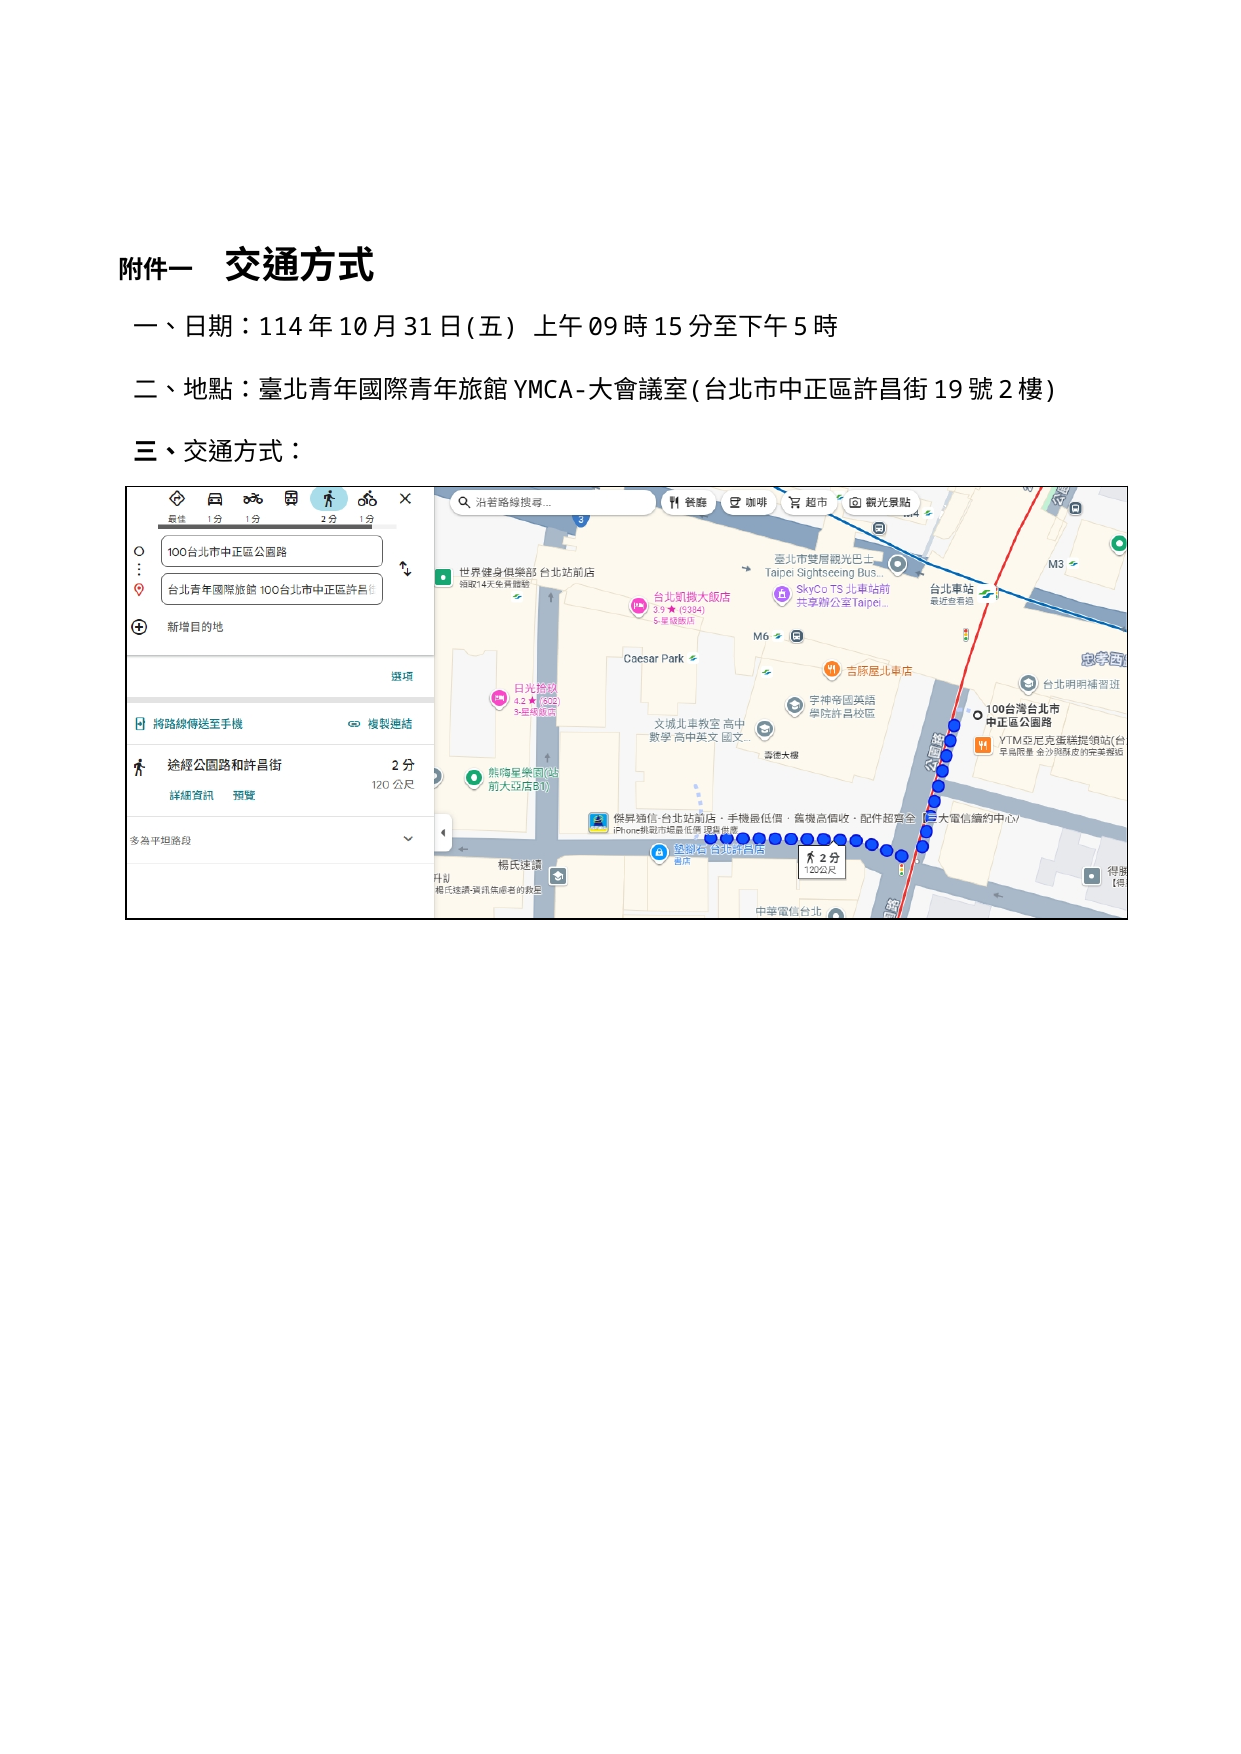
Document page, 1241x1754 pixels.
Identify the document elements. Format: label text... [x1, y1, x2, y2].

text 一、日期：114年10月31日(五) 上午09時15分至下午5時 [133, 283, 1122, 346]
text 二、地點：臺北青年國際青年旅館YMCA-大會議室(台北市中正區許昌街19號2樓) [133, 346, 1122, 408]
text 附件一 交通方式 [118, 221, 1122, 283]
text 三、交通方式： [133, 408, 1122, 471]
